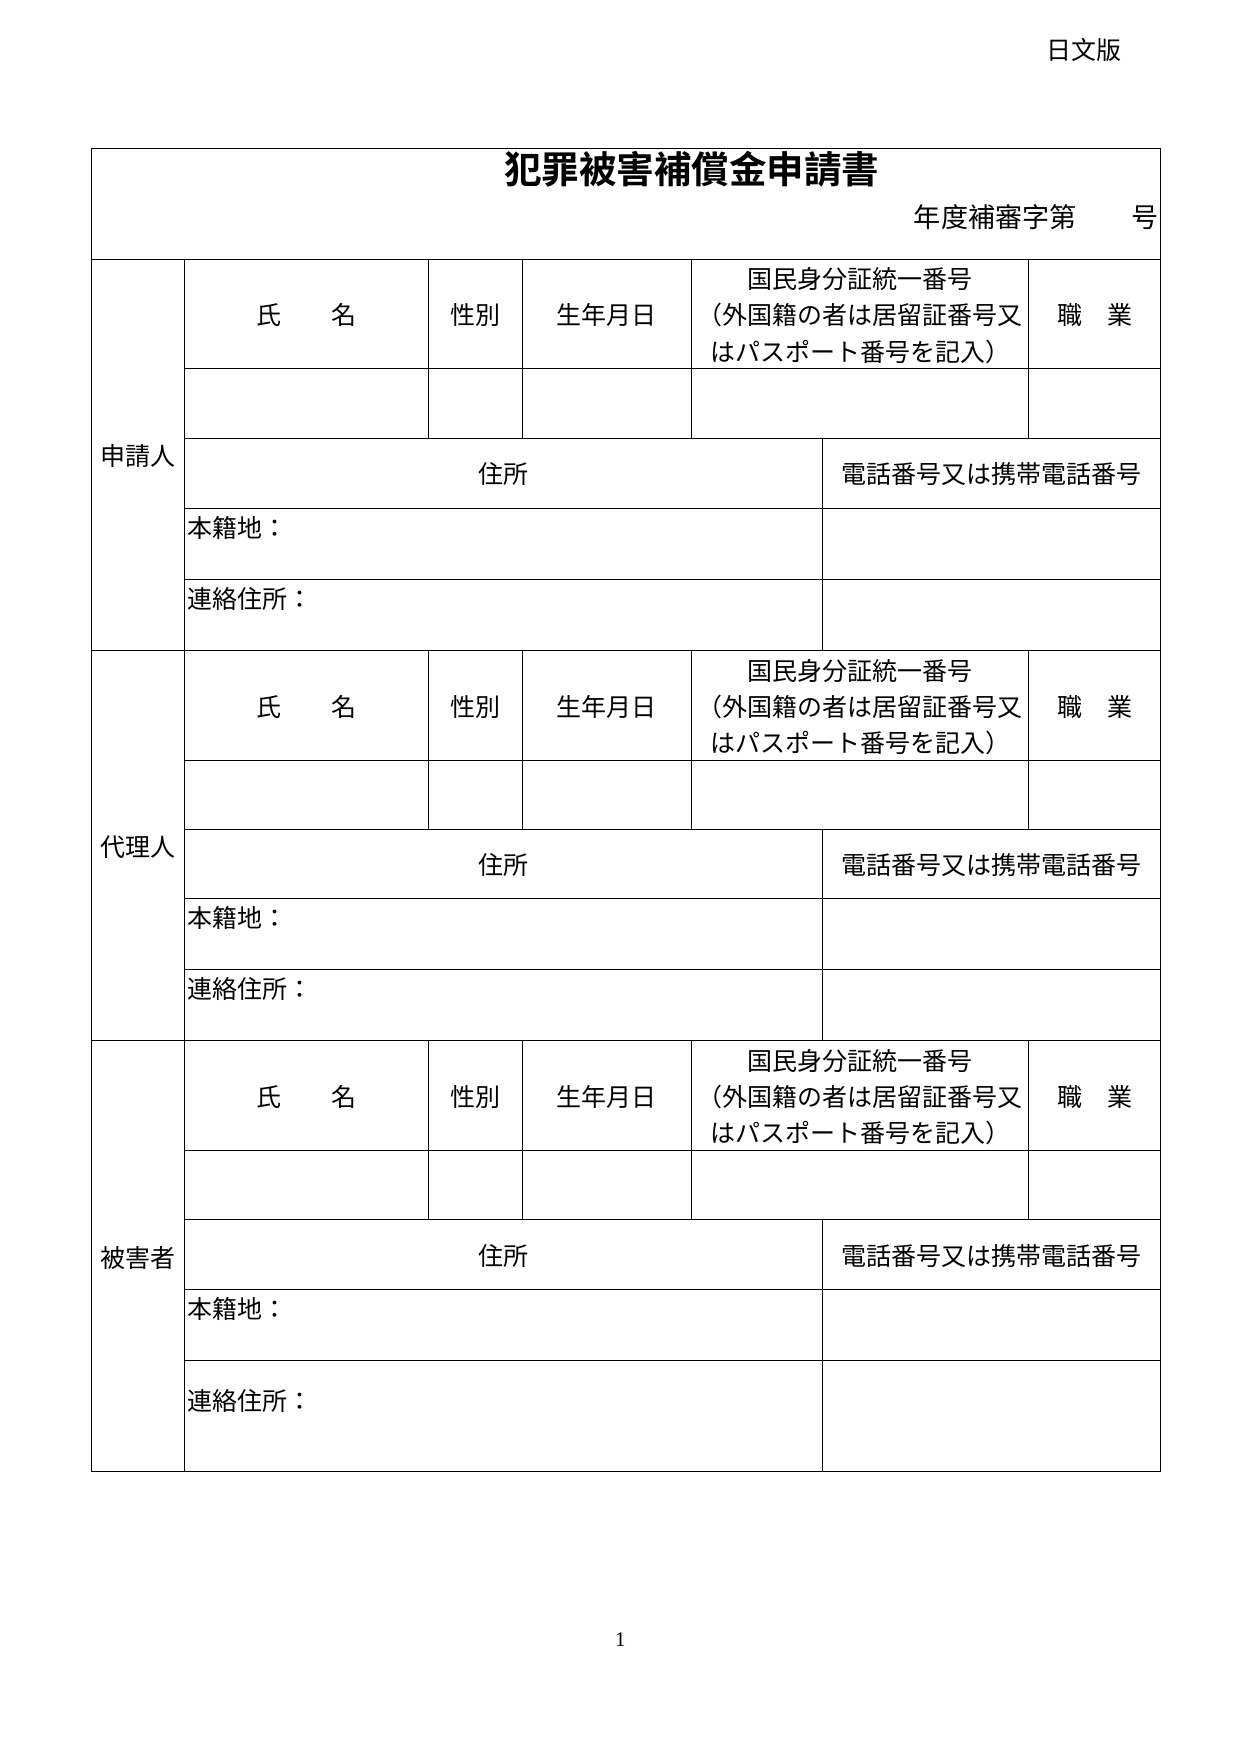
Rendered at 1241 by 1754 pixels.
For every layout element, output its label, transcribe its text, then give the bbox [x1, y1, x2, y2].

table_cell 連絡住所： [185, 1361, 822, 1471]
table_cell 氏 名 [185, 260, 428, 368]
table_cell [523, 369, 691, 437]
table_cell 住所 [185, 830, 822, 897]
table_cell 性別 [429, 260, 522, 368]
table_cell 連絡住所： [185, 970, 822, 1040]
table_cell [429, 369, 522, 437]
table_cell [823, 509, 1160, 579]
table_cell [185, 1151, 428, 1219]
table_cell 職 業 [1029, 651, 1160, 760]
table_cell 被害者 [92, 1041, 184, 1471]
table_cell [523, 1151, 691, 1219]
table_cell [429, 1151, 522, 1219]
table_cell 国民身分証統一番号 （外国籍の者は居留証番号又はパスポート番号を記入） [692, 260, 1028, 368]
table_cell 職 業 [1029, 1041, 1160, 1150]
table_cell [823, 970, 1160, 1040]
table_cell 国民身分証統一番号 （外国籍の者は居留証番号又はパスポート番号を記入） [692, 651, 1028, 760]
table_header 犯罪被害補償金申請書 年度補審字第 号 [1034, 29, 1165, 104]
table_cell 本籍地： [185, 899, 822, 969]
table_cell [823, 580, 1160, 650]
table_cell 生年月日 [523, 1041, 691, 1150]
table_cell [185, 369, 428, 437]
table_cell 本籍地： [185, 509, 822, 579]
table_cell 住所 [185, 439, 822, 507]
table_header 犯罪被害補償金申請書 年度補審字第 号 [92, 149, 1160, 258]
table_cell 電話番号又は携帯電話番号 [823, 439, 1160, 507]
table_cell 電話番号又は携帯電話番号 [823, 1220, 1160, 1289]
table_cell [823, 1361, 1160, 1471]
table_cell [523, 761, 691, 829]
table_cell 電話番号又は携帯電話番号 [823, 830, 1160, 897]
table_cell 氏 名 [185, 651, 428, 760]
table_cell [823, 1290, 1160, 1360]
table_cell 性別 [429, 1041, 522, 1150]
table_cell 住所 [185, 1220, 822, 1289]
table_cell 連絡住所： [185, 580, 822, 650]
table_cell 代理人 [92, 651, 184, 1040]
table_cell [692, 761, 1028, 829]
table_cell 氏 名 [185, 1041, 428, 1150]
table_cell [185, 761, 428, 829]
table_cell [1029, 761, 1160, 829]
table_cell 生年月日 [523, 260, 691, 368]
table_cell [429, 761, 522, 829]
table_cell [1029, 1151, 1160, 1219]
table_cell 申請人 [92, 260, 184, 650]
table_cell [692, 369, 1028, 437]
table_cell 職 業 [1029, 260, 1160, 368]
table_cell 本籍地： [185, 1290, 822, 1360]
table_cell [692, 1151, 1028, 1219]
table_cell 国民身分証統一番号 （外国籍の者は居留証番号又はパスポート番号を記入） [692, 1041, 1028, 1150]
table_cell 性別 [429, 651, 522, 760]
table_cell 生年月日 [523, 651, 691, 760]
table_cell [1029, 369, 1160, 437]
table_cell [823, 899, 1160, 969]
